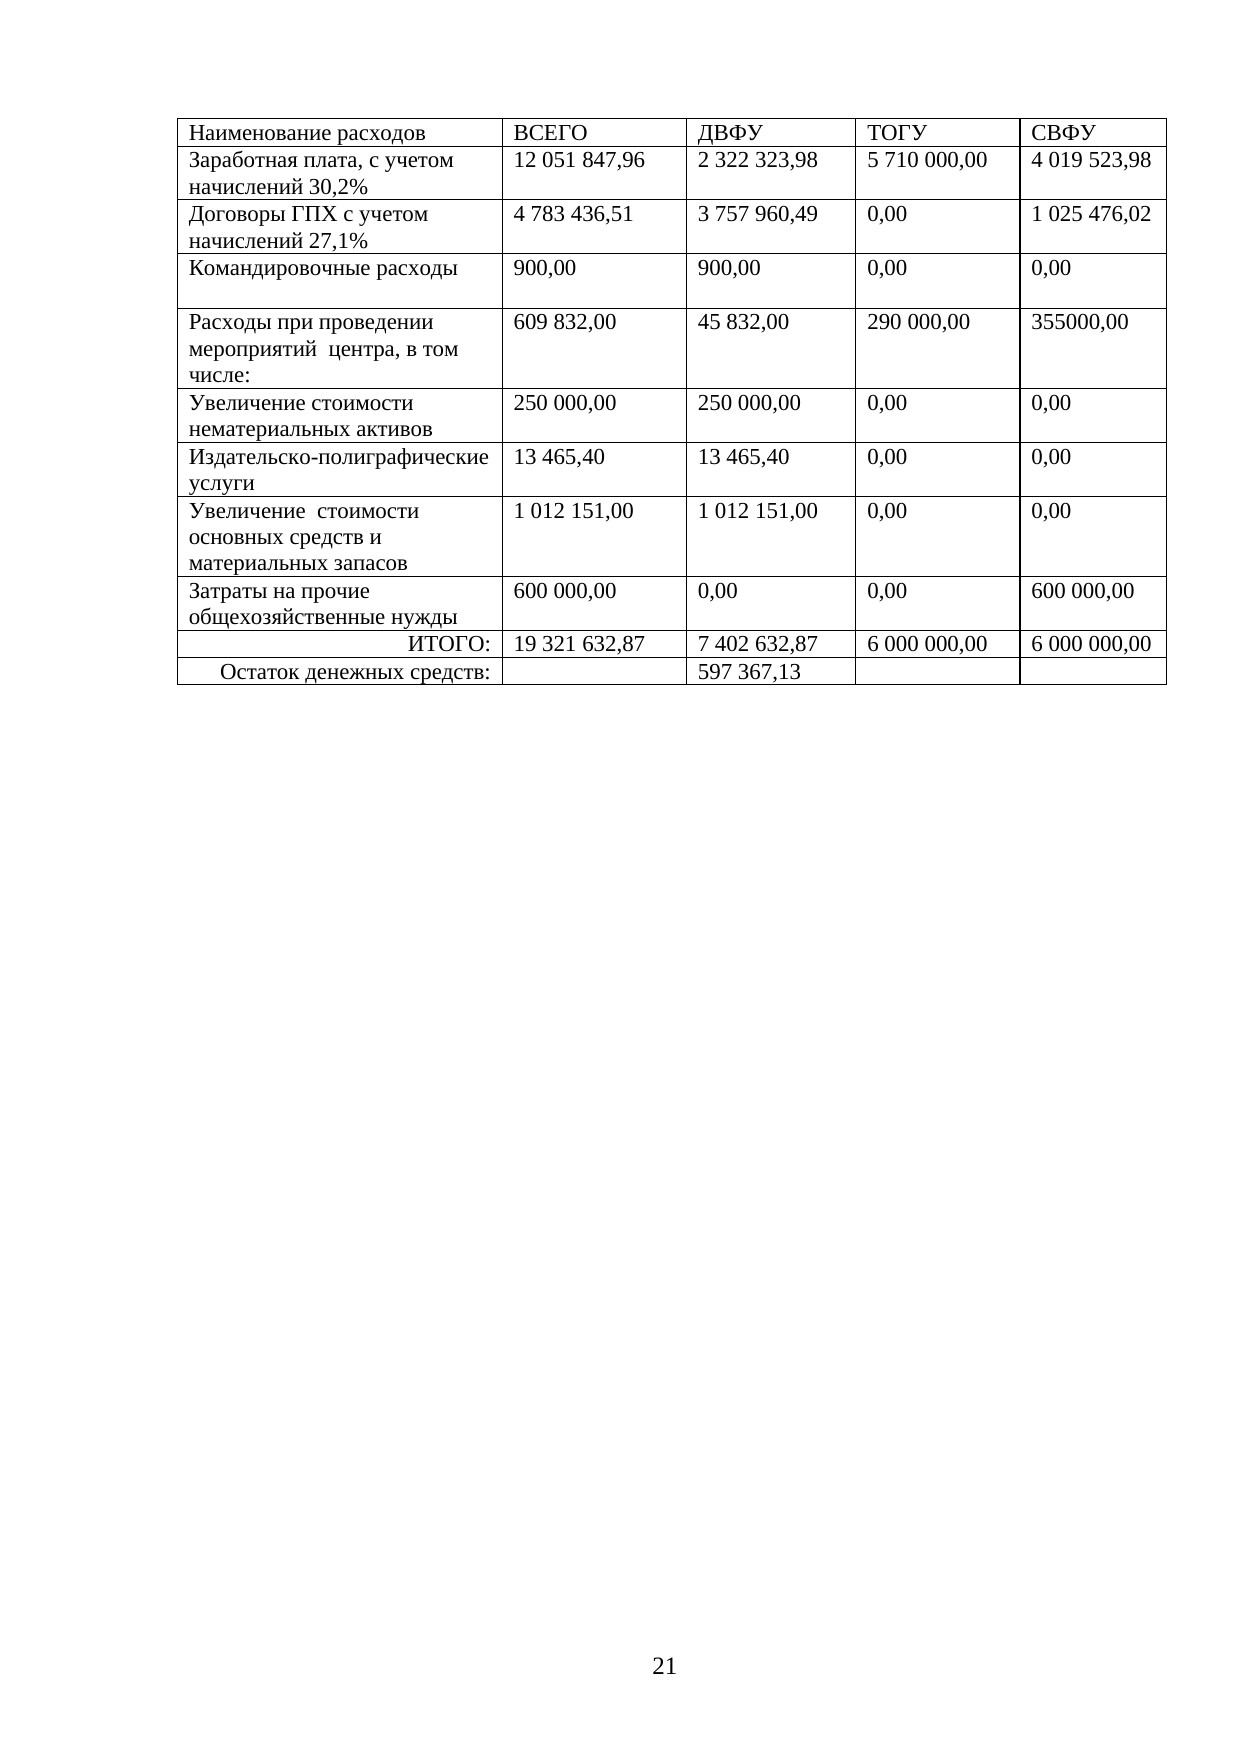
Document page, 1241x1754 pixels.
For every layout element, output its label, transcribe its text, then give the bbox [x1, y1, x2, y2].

table_cell 0,00 [1021, 443, 1166, 496]
table_cell Увеличение стоимости нематериальных активов [178, 389, 502, 442]
table_header ДВФУ [687, 119, 855, 146]
table_cell 600 000,00 [503, 577, 686, 629]
table_cell Увеличение стоимости основных средств и материальных запасов [178, 497, 502, 576]
table_cell Издательско-полиграфические услуги [178, 443, 502, 496]
table_cell 0,00 [1021, 254, 1166, 307]
table_cell Расходы при проведении мероприятий центра, в том числе: [178, 309, 502, 387]
table_cell [503, 658, 686, 684]
table_cell Затраты на прочие общехозяйственные нужды [178, 577, 502, 629]
table_cell 45 832,00 [687, 309, 855, 387]
table_cell Договоры ГПХ с учетом начислений 27,1% [178, 200, 502, 253]
table_cell 900,00 [687, 254, 855, 307]
table_cell 0,00 [856, 389, 1019, 442]
table_cell 250 000,00 [503, 389, 686, 442]
table_cell 290 000,00 [856, 309, 1019, 387]
table_cell [1021, 658, 1166, 684]
table_cell 0,00 [856, 577, 1019, 629]
table_cell 2 322 323,98 [687, 147, 855, 199]
table_cell 0,00 [856, 497, 1019, 576]
table_header Наименование расходов [178, 119, 502, 146]
table_cell 0,00 [856, 200, 1019, 253]
table_cell 4 783 436,51 [503, 200, 686, 253]
table_cell ИТОГО: [178, 631, 502, 657]
table_cell 6 000 000,00 [856, 631, 1019, 657]
table_cell 0,00 [856, 254, 1019, 307]
table_cell [856, 658, 1019, 684]
table_cell 597 367,13 [687, 658, 855, 684]
table_cell 13 465,40 [687, 443, 855, 496]
table_cell 12 051 847,96 [503, 147, 686, 199]
table_cell Командировочные расходы [178, 254, 502, 307]
table_cell Заработная плата, с учетом начислений 30,2% [178, 147, 502, 199]
table_cell 1 012 151,00 [687, 497, 855, 576]
table_cell 600 000,00 [1021, 577, 1166, 629]
table_cell 4 019 523,98 [1021, 147, 1166, 199]
table_cell 3 757 960,49 [687, 200, 855, 253]
table_cell 1 025 476,02 [1021, 200, 1166, 253]
table_header ВСЕГО [503, 119, 686, 146]
table_cell 355000,00 [1021, 309, 1166, 387]
table_cell 19 321 632,87 [503, 631, 686, 657]
table_cell 0,00 [687, 577, 855, 629]
table_cell Остаток денежных средств: [178, 658, 502, 684]
table_cell 0,00 [1021, 497, 1166, 576]
table_cell 7 402 632,87 [687, 631, 855, 657]
table_cell 900,00 [503, 254, 686, 307]
table_cell 250 000,00 [687, 389, 855, 442]
table_cell 13 465,40 [503, 443, 686, 496]
table_cell 1 012 151,00 [503, 497, 686, 576]
table_header ТОГУ [856, 119, 1019, 146]
table_header СВФУ [1021, 119, 1166, 146]
table_cell 6 000 000,00 [1021, 631, 1166, 657]
table_cell 0,00 [856, 443, 1019, 496]
table_cell 609 832,00 [503, 309, 686, 387]
table_cell 5 710 000,00 [856, 147, 1019, 199]
table_cell 0,00 [1021, 389, 1166, 442]
